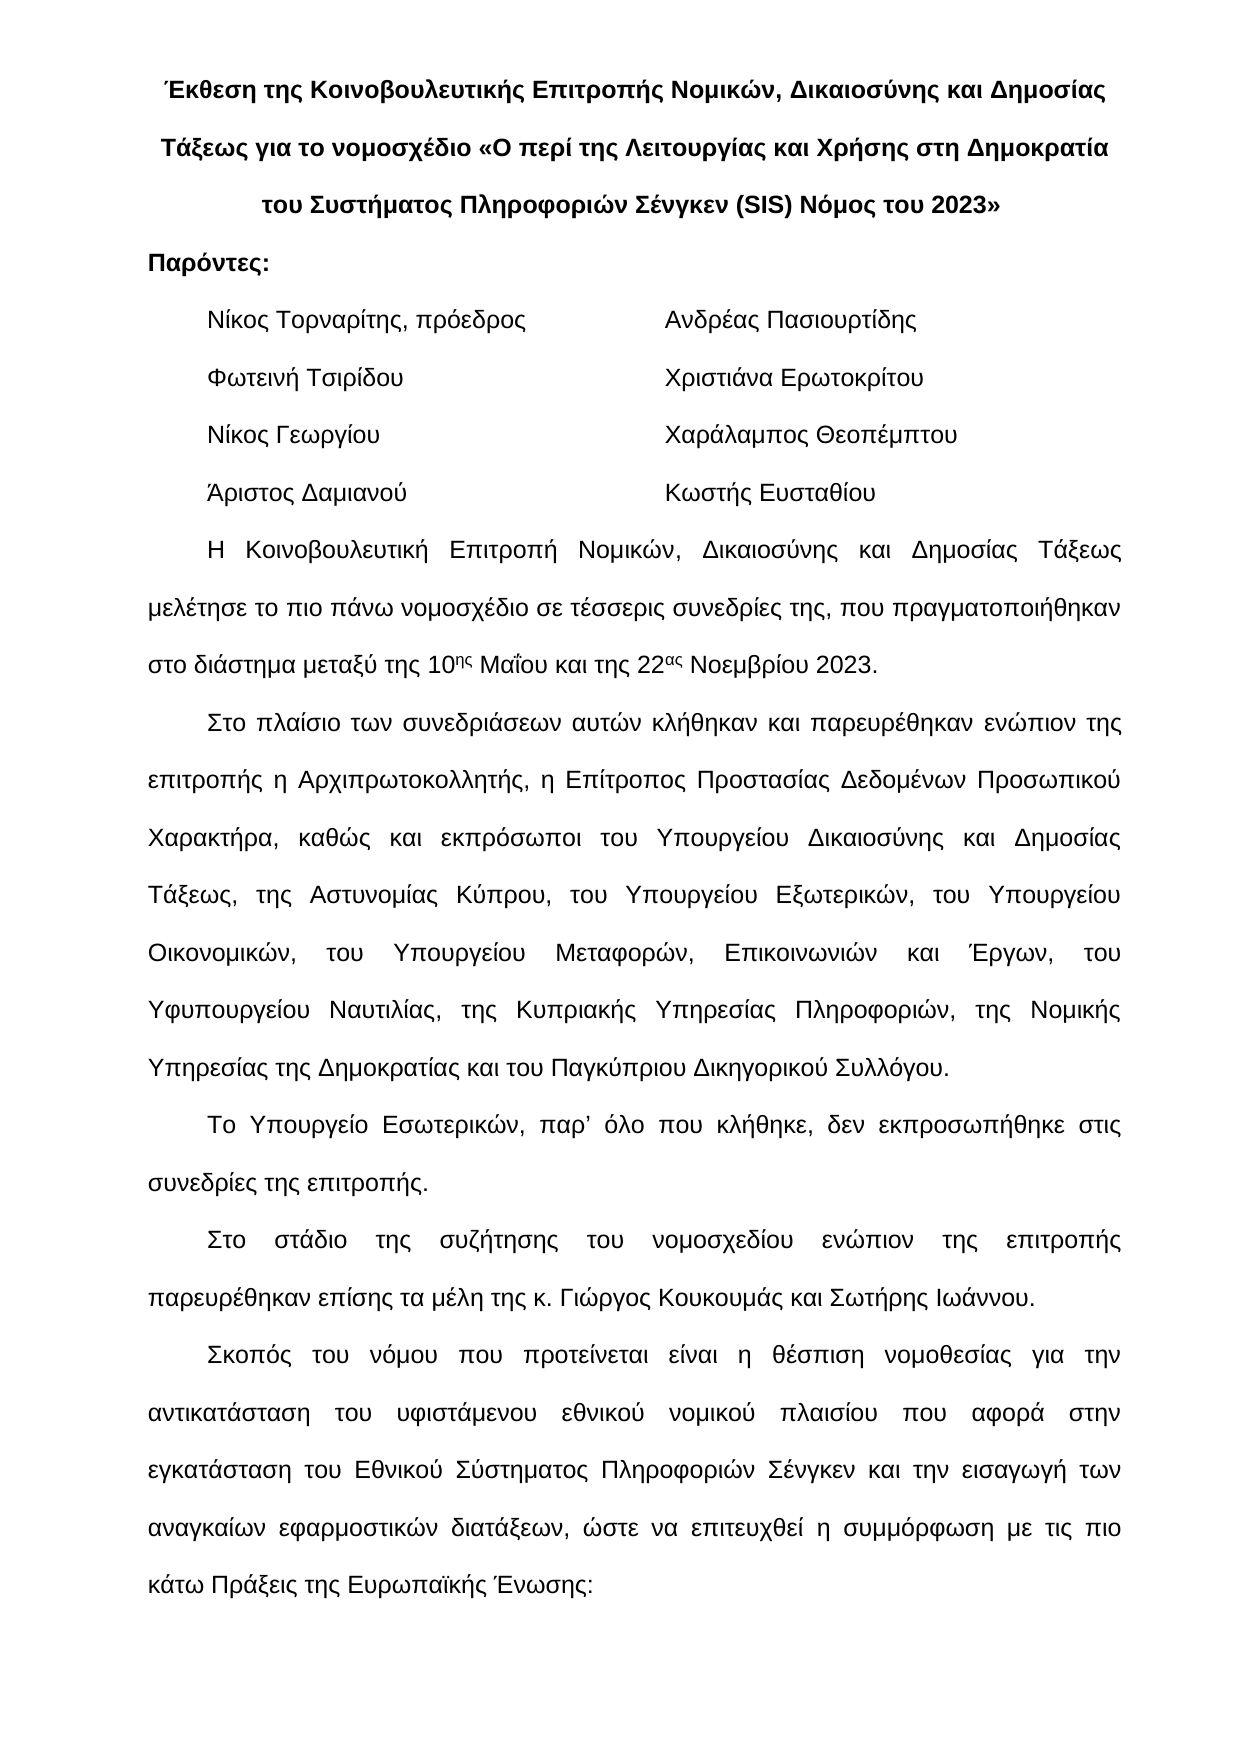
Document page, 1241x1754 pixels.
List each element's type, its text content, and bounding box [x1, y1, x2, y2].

text Νίκος Γεωργίου Χαράλαμπος Θεοπέμπτου [148, 420, 1122, 449]
text Φωτεινή Τσιρίδου Χριστιάνα Ερωτοκρίτου [148, 362, 1122, 391]
text Παρόντες: [148, 247, 1122, 276]
text Στο πλαίσιο των συνεδριάσεων αυτών κλήθηκαν και παρευρέθηκαν ενώπιον της επιτροπής η Αρχιπρωτοκολλητής, η Επίτροπος Προστασίας Δεδομένων Προσωπικού Χαρακτήρα, καθώς και εκπρόσωποι του Υπουργείου Δικαιοσύνης και Δημοσίας Τάξεως, της Αστυνομίας Κύπρου, του Υπουργείου Εξωτερικών, του Υπουργείου Οικονομικών, του Υπουργείου Μεταφορών, Επικοινωνιών και Έργων, του Υφυπουργείου Ναυτιλίας, της Κυπριακής Υπηρεσίας Πληροφοριών, της Νομικής Υπηρεσίας της Δημοκρατίας και του Παγκύπριου Δικηγορικού Συλλόγου. [148, 707, 1122, 1081]
text Άριστος Δαμιανού Κωστής Ευσταθίου [148, 477, 1122, 506]
text Έκθεση της Κοινοβουλευτικής Επιτροπής Νομικών, Δικαιοσύνης και Δημοσίας Τάξεως για το νομοσχέδιο «Ο περί της Λειτουργίας και Χρήσης στη Δημοκρατία του Συστήματος Πληροφοριών Σένγκεν (SIS) Νόμος του 2023» [148, 75, 1122, 219]
text Νίκος Τορναρίτης, πρόεδρος Ανδρέας Πασιουρτίδης [148, 305, 1122, 334]
text Η Κοινοβουλευτική Επιτροπή Νομικών, Δικαιοσύνης και Δημοσίας Τάξεως μελέτησε το πιο πάνω νομοσχέδιο σε τέσσερις συνεδρίες της, που πραγματοποιήθηκαν στο διάστημα μεταξύ της 10ης Μαΐου και της 22ας Νοεμβρίου 2023. [148, 535, 1122, 679]
text Σκοπός του νόμου που προτείνεται είναι η θέσπιση νομοθεσίας για την αντικατάσταση του υφιστάμενου εθνικού νομικού πλαισίου που αφορά στην εγκατάσταση του Εθνικού Σύστηματος Πληροφοριών Σένγκεν και την εισαγωγή των αναγκαίων εφαρμοστικών διατάξεων, ώστε να επιτευχθεί η συμμόρφωση με τις πιο κάτω Πράξεις της Ευρωπαϊκής Ένωσης: [148, 1340, 1122, 1599]
text Το Υπουργείο Εσωτερικών, παρ’ όλο που κλήθηκε, δεν εκπροσωπήθηκε στις συνεδρίες της επιτροπής. [148, 1110, 1122, 1196]
text Στο στάδιο της συζήτησης του νομοσχεδίου ενώπιον της επιτροπής παρευρέθηκαν επίσης τα μέλη της κ. Γιώργος Κουκουμάς και Σωτήρης Ιωάννου. [148, 1225, 1122, 1311]
